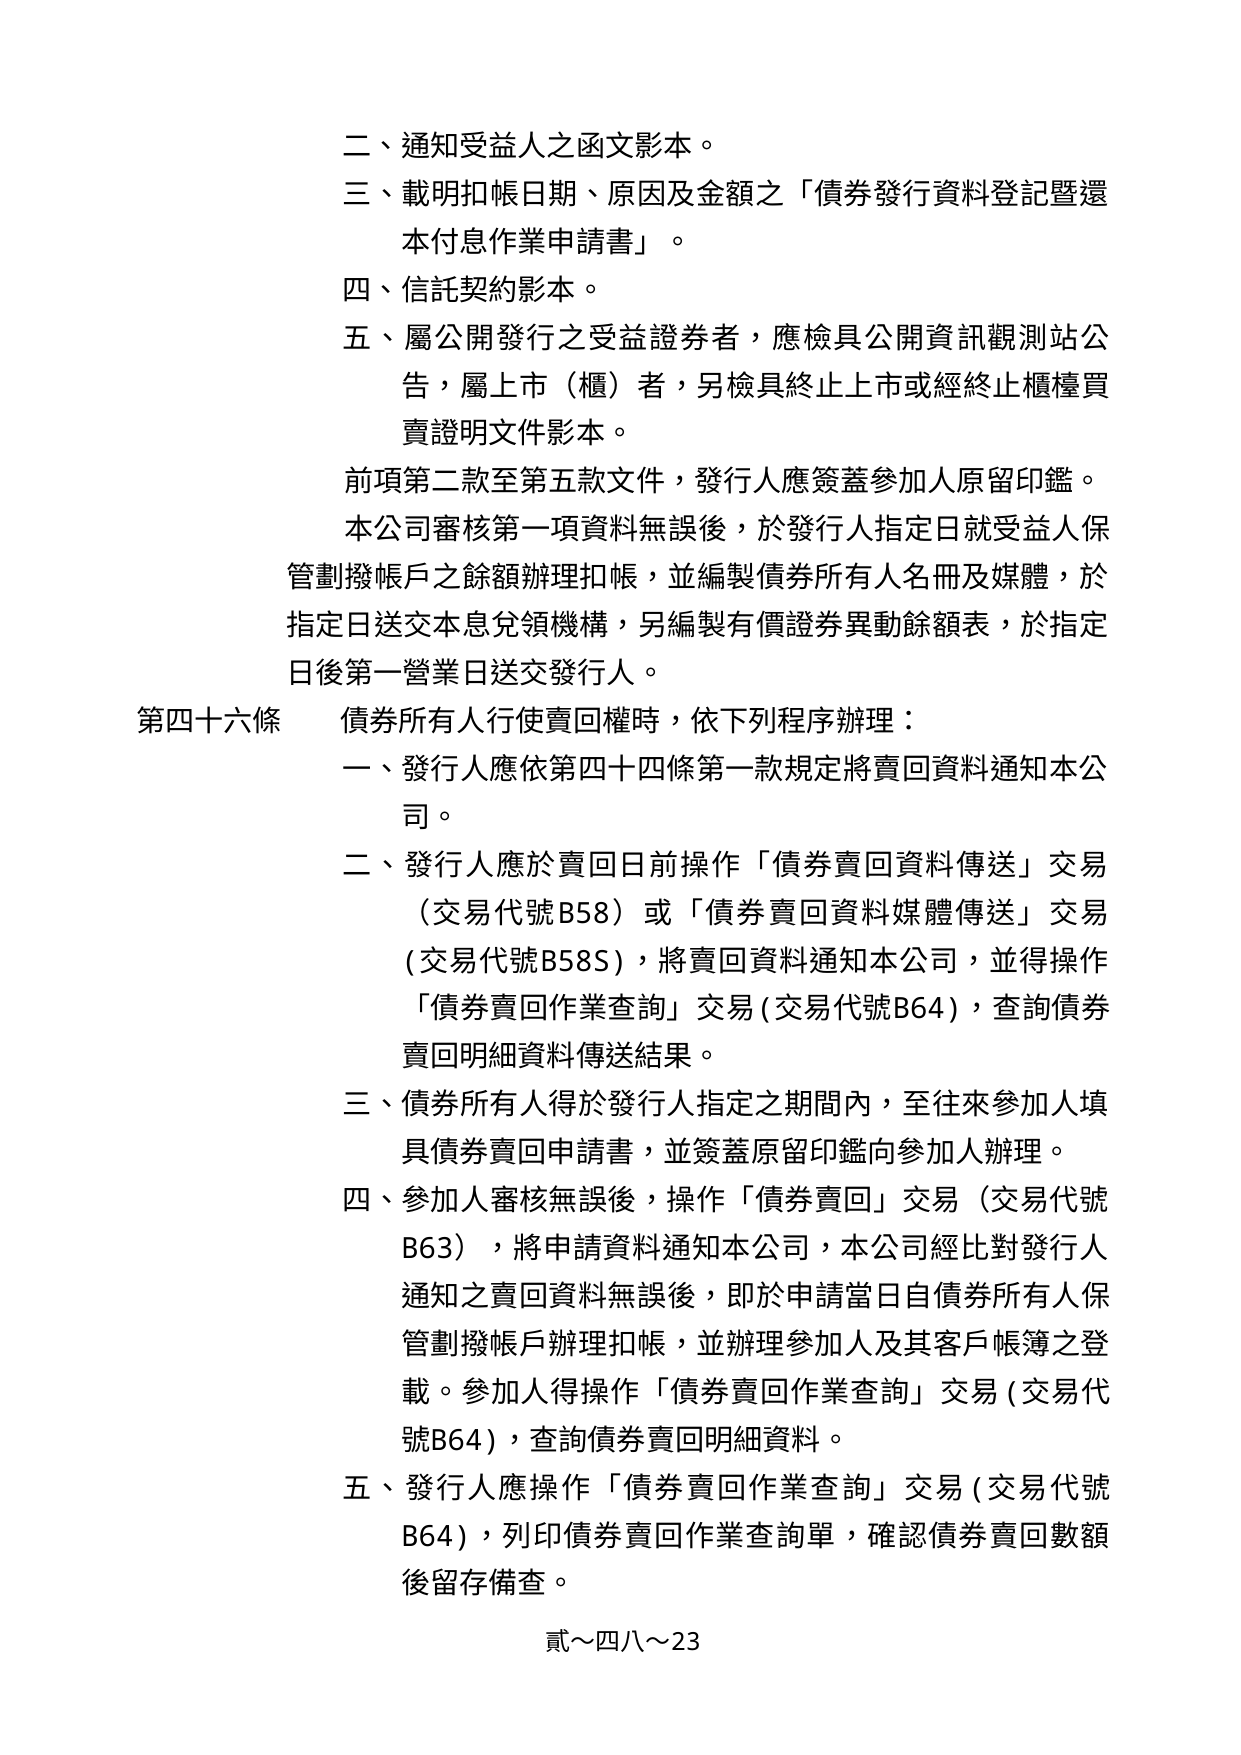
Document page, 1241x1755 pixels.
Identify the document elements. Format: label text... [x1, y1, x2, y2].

text 四、信託契約影本。 [342, 262, 1110, 310]
text 三、載明扣帳日期、原因及金額之「債券發行資料登記暨還本付息作業申請書」。 [342, 166, 1110, 262]
text 二、通知受益人之函文影本。 [342, 118, 1110, 166]
text 一、發行人應依第四十四條第一款規定將賣回資料通知本公司。 [342, 741, 1110, 837]
text 五、屬公開發行之受益證券者，應檢具公開資訊觀測站公告，屬上市（櫃）者，另檢具終止上市或經終止櫃檯買賣證明文件影本。 [342, 310, 1110, 453]
text 四、參加人審核無誤後，操作「債券賣回」交易（交易代號B63），將申請資料通知本公司，本公司經比對發行人通知之賣回資料無誤後，即於申請當日自債券所有人保管劃撥帳戶辦理扣帳，並辦理參加人及其客戶帳簿之登載。參加人得操作「債券賣回作業查詢」交易(交易代號B64)，查詢債券賣回明細資料。 [342, 1172, 1110, 1460]
text 前項第二款至第五款文件，發行人應簽蓋參加人原留印鑑。 [286, 453, 1110, 501]
text 本公司審核第一項資料無誤後，於發行人指定日就受益人保管劃撥帳戶之餘額辦理扣帳，並編製債券所有人名冊及媒體，於指定日送交本息兌領機構，另編製有價證券異動餘額表，於指定日後第一營業日送交發行人。 [286, 501, 1110, 693]
text 二、發行人應於賣回日前操作「債券賣回資料傳送」交易（交易代號B58）或「債券賣回資料媒體傳送」交易(交易代號B58S)，將賣回資料通知本公司，並得操作「債券賣回作業查詢」交易(交易代號B64)，查詢債券賣回明細資料傳送結果。 [342, 837, 1110, 1076]
text 三、債券所有人得於發行人指定之期間內，至往來參加人填具債券賣回申請書，並簽蓋原留印鑑向參加人辦理。 [342, 1076, 1110, 1172]
text 五、發行人應操作「債券賣回作業查詢」交易(交易代號B64)，列印債券賣回作業查詢單，確認債券賣回數額後留存備查。 [342, 1460, 1110, 1603]
text 第四十六條 債券所有人行使賣回權時，依下列程序辦理： [136, 693, 1110, 741]
